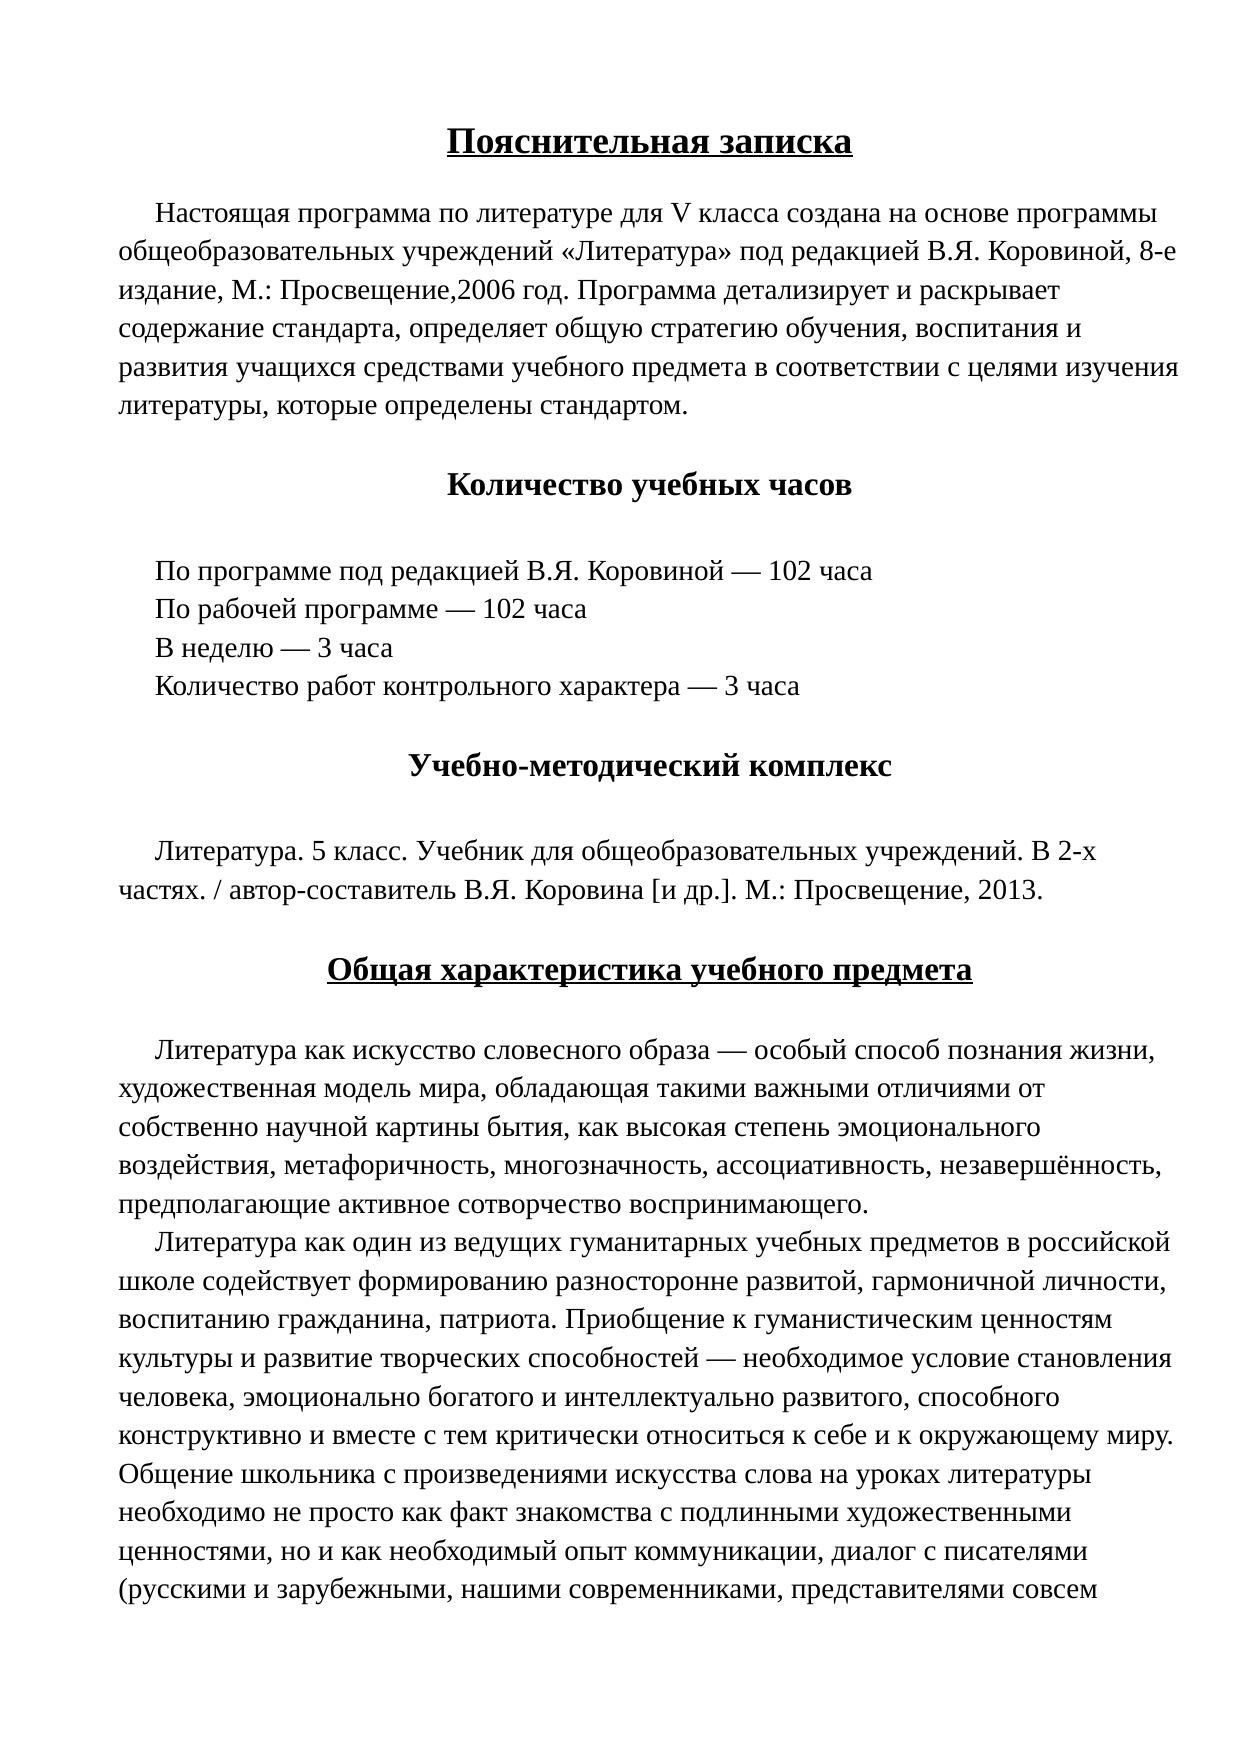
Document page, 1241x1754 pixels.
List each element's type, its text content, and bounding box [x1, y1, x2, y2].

text По программе под редакцией В.Я. Коровиной — 102 часа [118, 553, 1181, 586]
text Литература как один из ведущих гуманитарных учебных предметов в российской школе содействует формированию разносторонне развитой, гармоничной личности, воспитанию гражданина, патриота. Приобщение к гуманистическим ценностям культуры и развитие творческих способностей — необходимое условие становления человека, эмоционально богатого и интеллектуально развитого, способного конструктивно и вместе с тем критически относиться к себе и к окружающему миру. Общение школьника с произведениями искусства слова на уроках литературы необходимо не просто как факт знакомства с подлинными художественными ценностями, но и как необходимый опыт коммуникации, диалог с писателями (русскими и зарубежными, нашими современниками, представителями совсем [118, 1224, 1181, 1605]
text Пояснительная записка [118, 118, 1181, 161]
text Учебно-методический комплекс [118, 745, 1181, 784]
text По рабочей программе — 102 часа [118, 591, 1181, 625]
text Количество работ контрольного характера — 3 часа [118, 668, 1181, 702]
text В неделю — 3 часа [118, 630, 1181, 663]
text Литература. 5 класс. Учебник для общеобразовательных учреждений. В 2-х частях. / автор-составитель В.Я. Коровина [и др.]. М.: Просвещение, 2013. [118, 833, 1181, 906]
text Общая характеристика учебного предмета [118, 949, 1181, 987]
text Настоящая программа по литературе для V класса создана на основе программы общеобразовательных учреждений «Литература» под редакцией В.Я. Коровиной, 8-е издание, М.: Просвещение,2006 год. Программа детализирует и раскрывает содержание стандарта, определяет общую стратегию обучения, воспитания и развития учащихся средствами учебного предмета в соответствии с целями изучения литературы, которые определены стандартом. [118, 195, 1181, 421]
text Количество учебных часов [118, 464, 1181, 503]
text Литература как искусство словесного образа — особый способ познания жизни, художественная модель мира, обладающая такими важными отличиями от собственно научной картины бытия, как высокая степень эмоционального воздействия, метафоричность, многозначность, ассоциативность, незавершённость, предполагающие активное сотворчество воспринимающего. [118, 1032, 1181, 1219]
